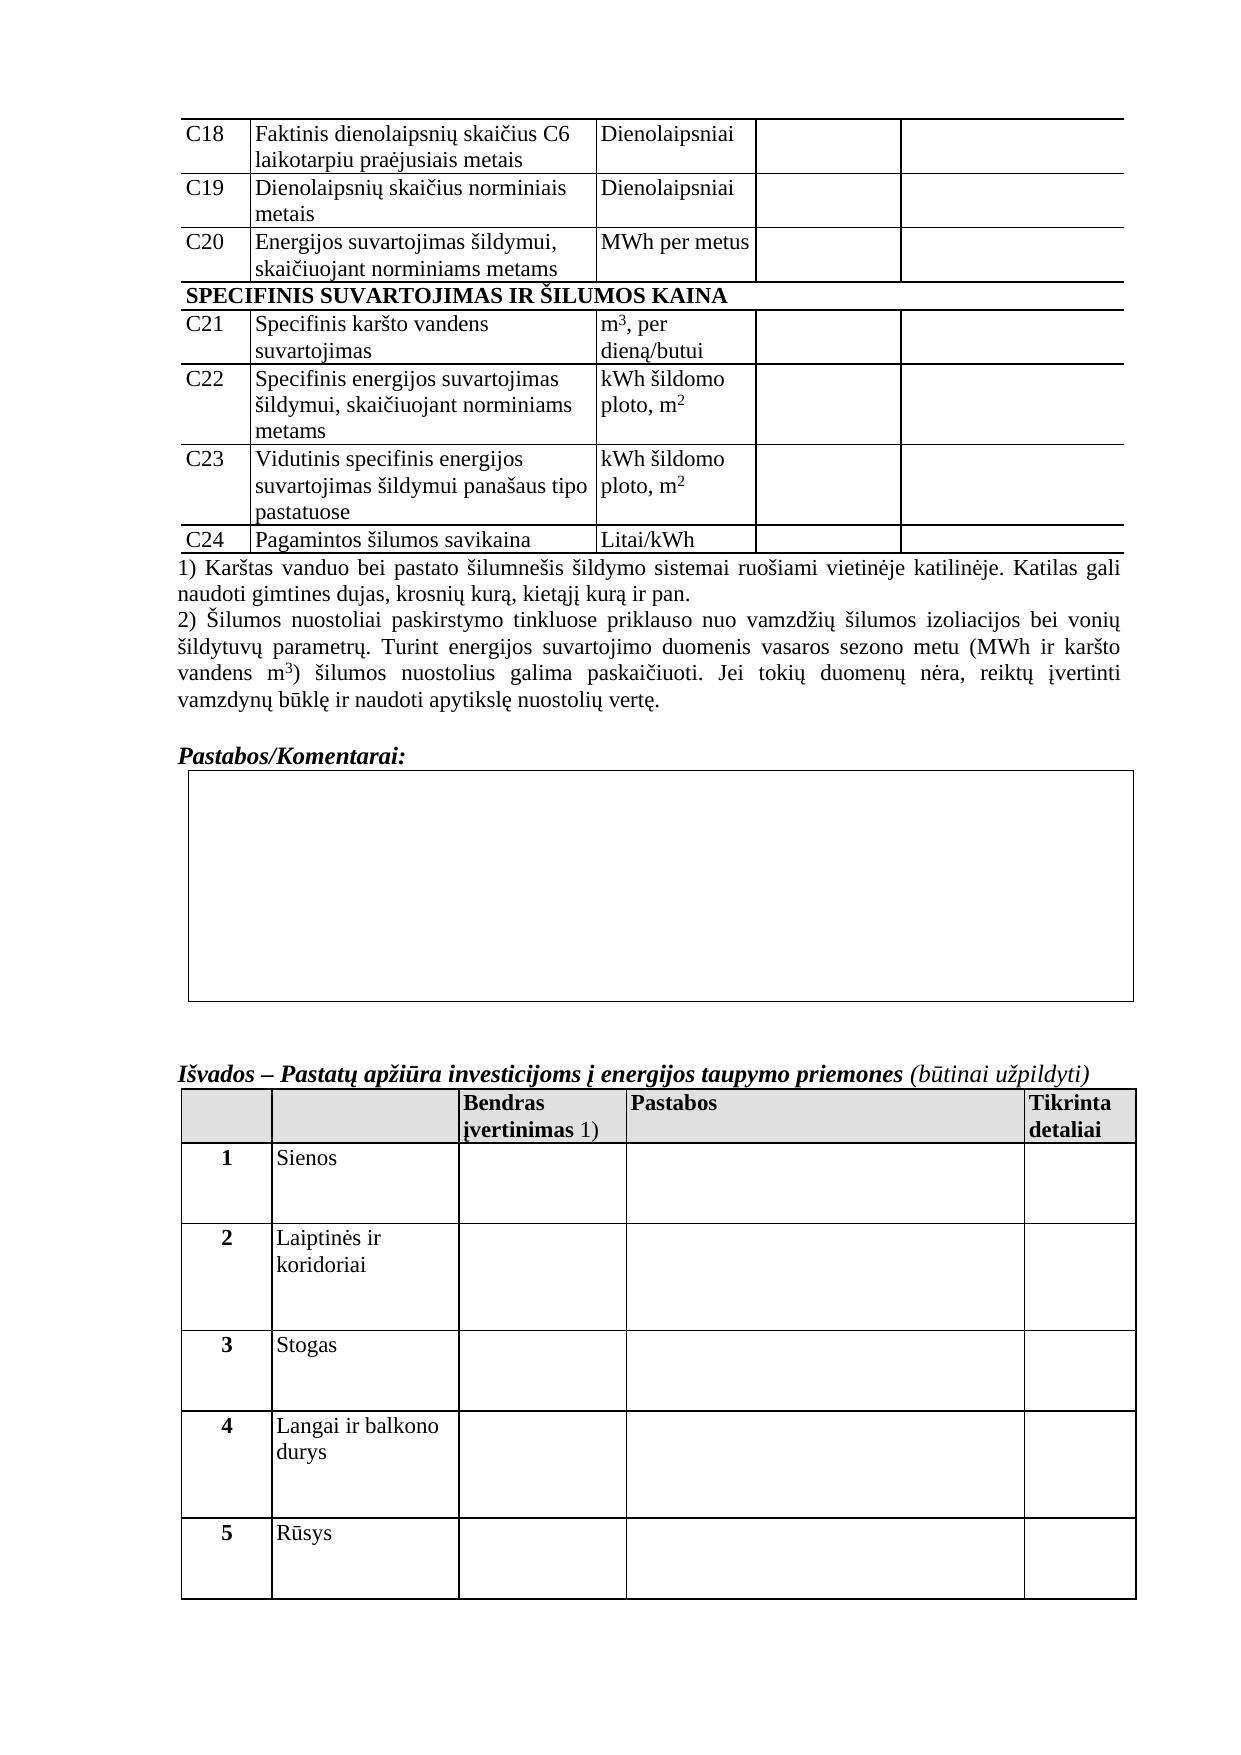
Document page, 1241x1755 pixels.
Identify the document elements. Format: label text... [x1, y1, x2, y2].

table_cell [1025, 1519, 1135, 1598]
table_cell Stogas [273, 1331, 458, 1410]
table_cell Litai/kWh [597, 526, 755, 552]
table_cell [627, 1224, 1024, 1330]
table_cell MWh per metus [597, 228, 755, 281]
table_cell Laiptinės ir koridoriai [273, 1224, 458, 1330]
table_cell C24 [181, 526, 250, 552]
table_cell Langai ir balkono durys [273, 1412, 458, 1517]
table_cell [460, 1224, 626, 1330]
table_header Bendras įvertinimas 1) [460, 1090, 626, 1142]
table_cell Sienos [273, 1144, 458, 1223]
table_cell [757, 228, 900, 281]
table_cell [1025, 1412, 1135, 1517]
table_header [189, 771, 1133, 1001]
text 2) Šilumos nuostoliai paskirstymo tinkluose priklauso nuo vamzdžių šilumos izoliacijos bei vonių šildytuvų parametrų. Turint energijos suvartojimo duomenis vasaros sezono metu (MWh ir karšto vandens m3) šilumos nuostolius galima paskaičiuoti. Jei tokių duomenų nėra, reiktų įvertinti vamzdynų būklę ir naudoti apytikslę nuostolių vertę. [177, 607, 1122, 712]
table_cell [902, 526, 1124, 552]
table_cell [460, 1519, 626, 1598]
table_cell C23 [181, 445, 250, 524]
table_cell m3, per dieną/butui [597, 311, 755, 363]
table_cell Specifinis karšto vandens suvartojimas [251, 311, 596, 363]
table_cell 4 [182, 1412, 271, 1517]
table_cell Energijos suvartojimas šildymui, skaičiuojant norminiams metams [251, 228, 596, 281]
table_header Pastabos [627, 1090, 1024, 1142]
table_cell [627, 1331, 1024, 1410]
table_cell Dienolaipsnių skaičius norminiais metais [251, 174, 596, 227]
table_cell [627, 1412, 1024, 1517]
table_cell [1025, 1331, 1135, 1410]
table_cell [902, 228, 1124, 281]
table_cell [902, 120, 1124, 172]
table_cell [757, 174, 900, 227]
table_cell [460, 1331, 626, 1410]
table_cell Dienolaipsniai [597, 120, 755, 172]
table_cell SPECIFINIS SUVARTOJIMAS IR ŠILUMOS KAINA [181, 283, 1124, 309]
table_header [182, 1090, 271, 1142]
table_header [273, 1090, 458, 1142]
table_cell 3 [182, 1331, 271, 1410]
table_cell [460, 1144, 626, 1223]
table_cell [902, 445, 1124, 524]
table_cell C20 [181, 228, 250, 281]
table_cell 2 [182, 1224, 271, 1330]
table_cell Faktinis dienolaipsnių skaičius C6 laikotarpiu praėjusiais metais [251, 120, 596, 172]
table_cell [902, 311, 1124, 363]
table_cell kWh šildomo ploto, m2 [597, 365, 755, 444]
table_cell [757, 526, 900, 552]
table_cell [902, 174, 1124, 227]
table_cell 5 [182, 1519, 271, 1598]
table_cell [757, 365, 900, 444]
text Pastabos/Komentarai: [177, 741, 1122, 769]
table_cell [1025, 1144, 1135, 1223]
table_cell C19 [181, 174, 250, 227]
table_cell Dienolaipsniai [597, 174, 755, 227]
table_cell [627, 1519, 1024, 1598]
text Išvados – Pastatų apžiūra investicijoms į energijos taupymo priemones (būtinai užpildyti) [177, 1059, 1122, 1088]
table_cell C18 [181, 120, 250, 172]
table_cell [460, 1412, 626, 1517]
table_cell C22 [181, 365, 250, 444]
table_header Tikrinta detaliai [1025, 1090, 1135, 1142]
table_cell Vidutinis specifinis energijos suvartojimas šildymui panašaus tipo pastatuose [251, 445, 596, 524]
table_cell [757, 445, 900, 524]
table_cell [902, 365, 1124, 444]
text 1) Karštas vanduo bei pastato šilumnešis šildymo sistemai ruošiami vietinėje katilinėje. Katilas gali naudoti gimtines dujas, krosnių kurą, kietąjį kurą ir pan. [177, 554, 1122, 607]
table_cell [757, 311, 900, 363]
table_cell [1025, 1224, 1135, 1330]
table_cell [627, 1144, 1024, 1223]
table_cell Rūsys [273, 1519, 458, 1598]
table_cell 1 [182, 1144, 271, 1223]
table_cell Pagamintos šilumos savikaina [251, 526, 596, 552]
table_cell C21 [181, 311, 250, 363]
table_cell Specifinis energijos suvartojimas šildymui, skaičiuojant norminiams metams [251, 365, 596, 444]
table_cell [757, 120, 900, 172]
table_cell kWh šildomo ploto, m2 [597, 445, 755, 524]
